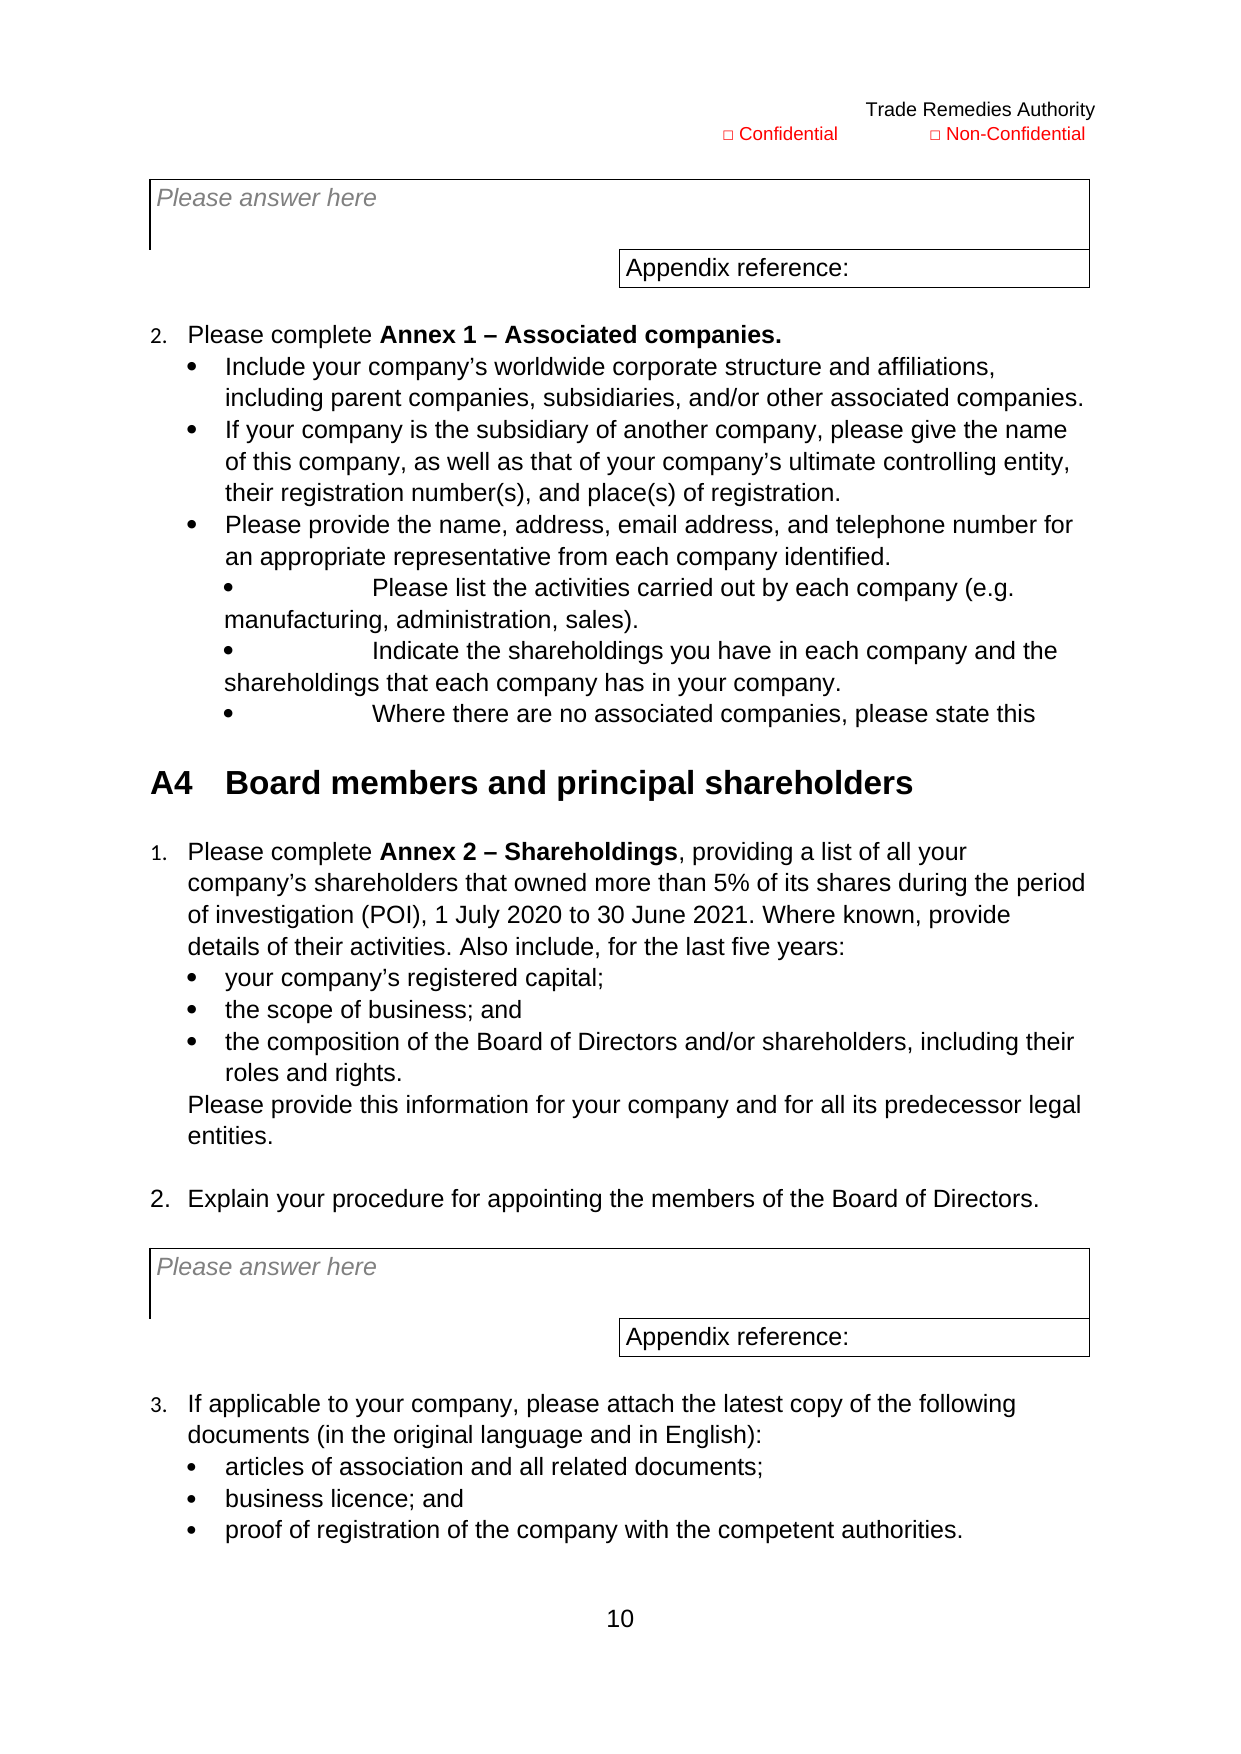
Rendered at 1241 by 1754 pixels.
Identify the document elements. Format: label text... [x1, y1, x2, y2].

list articles of association and all related documents; [187, 1452, 1090, 1481]
list Where there are no associated companies, please state this [224, 699, 1090, 728]
table_cell [150, 250, 619, 287]
list business licence; and [187, 1484, 1090, 1512]
list proof of registration of the company with the competent authorities. [187, 1515, 1090, 1544]
list the composition of the Board of Directors and/or shareholders, including their roles and rights. [187, 1026, 1090, 1087]
subtitle A4 Board members and principal shareholders [150, 763, 1090, 801]
list Please complete Annex 2 – Shareholdings, providing a list of all your company’s shareholders that owned more than 5% of its shares during the period of investigation (POI), 1 July 2020 to 30 June 2021. Where known, provide details of their activities. Also include, for the last five years: [150, 836, 1090, 960]
list If your company is the subsidiary of another company, please give the name of this company, as well as that of your company’s ultimate controlling entity, their registration number(s), and place(s) of registration. [187, 415, 1090, 507]
list Include your company’s worldwide corporate structure and affiliations, including parent companies, subsidiaries, and/or other associated companies. [187, 352, 1090, 412]
list Indicate the shareholdings you have in each company and the shareholdings that each company has in your company. [224, 636, 1090, 697]
list Please list the activities carried out by each company (e.g. manufacturing, administration, sales). [224, 573, 1090, 633]
list If applicable to your company, please attach the latest copy of the following documents (in the original language and in English): [150, 1388, 1090, 1449]
list Please complete Annex 1 – Associated companies. [150, 320, 1090, 349]
list the scope of business; and [187, 995, 1090, 1024]
table_cell Appendix reference: [620, 250, 1089, 287]
list Please provide the name, address, email address, and telephone number for an appropriate representative from each company identified. [187, 510, 1090, 570]
list Explain your procedure for appointing the members of the Board of Directors. [150, 1184, 1090, 1213]
table_cell [150, 1319, 619, 1356]
table_header Please answer here [151, 180, 1089, 249]
table_cell Appendix reference: [620, 1319, 1089, 1356]
list your company’s registered capital; [187, 963, 1090, 992]
text Please provide this information for your company and for all its predecessor legal entities. [187, 1090, 1090, 1150]
table_header Please answer here [151, 1249, 1089, 1317]
